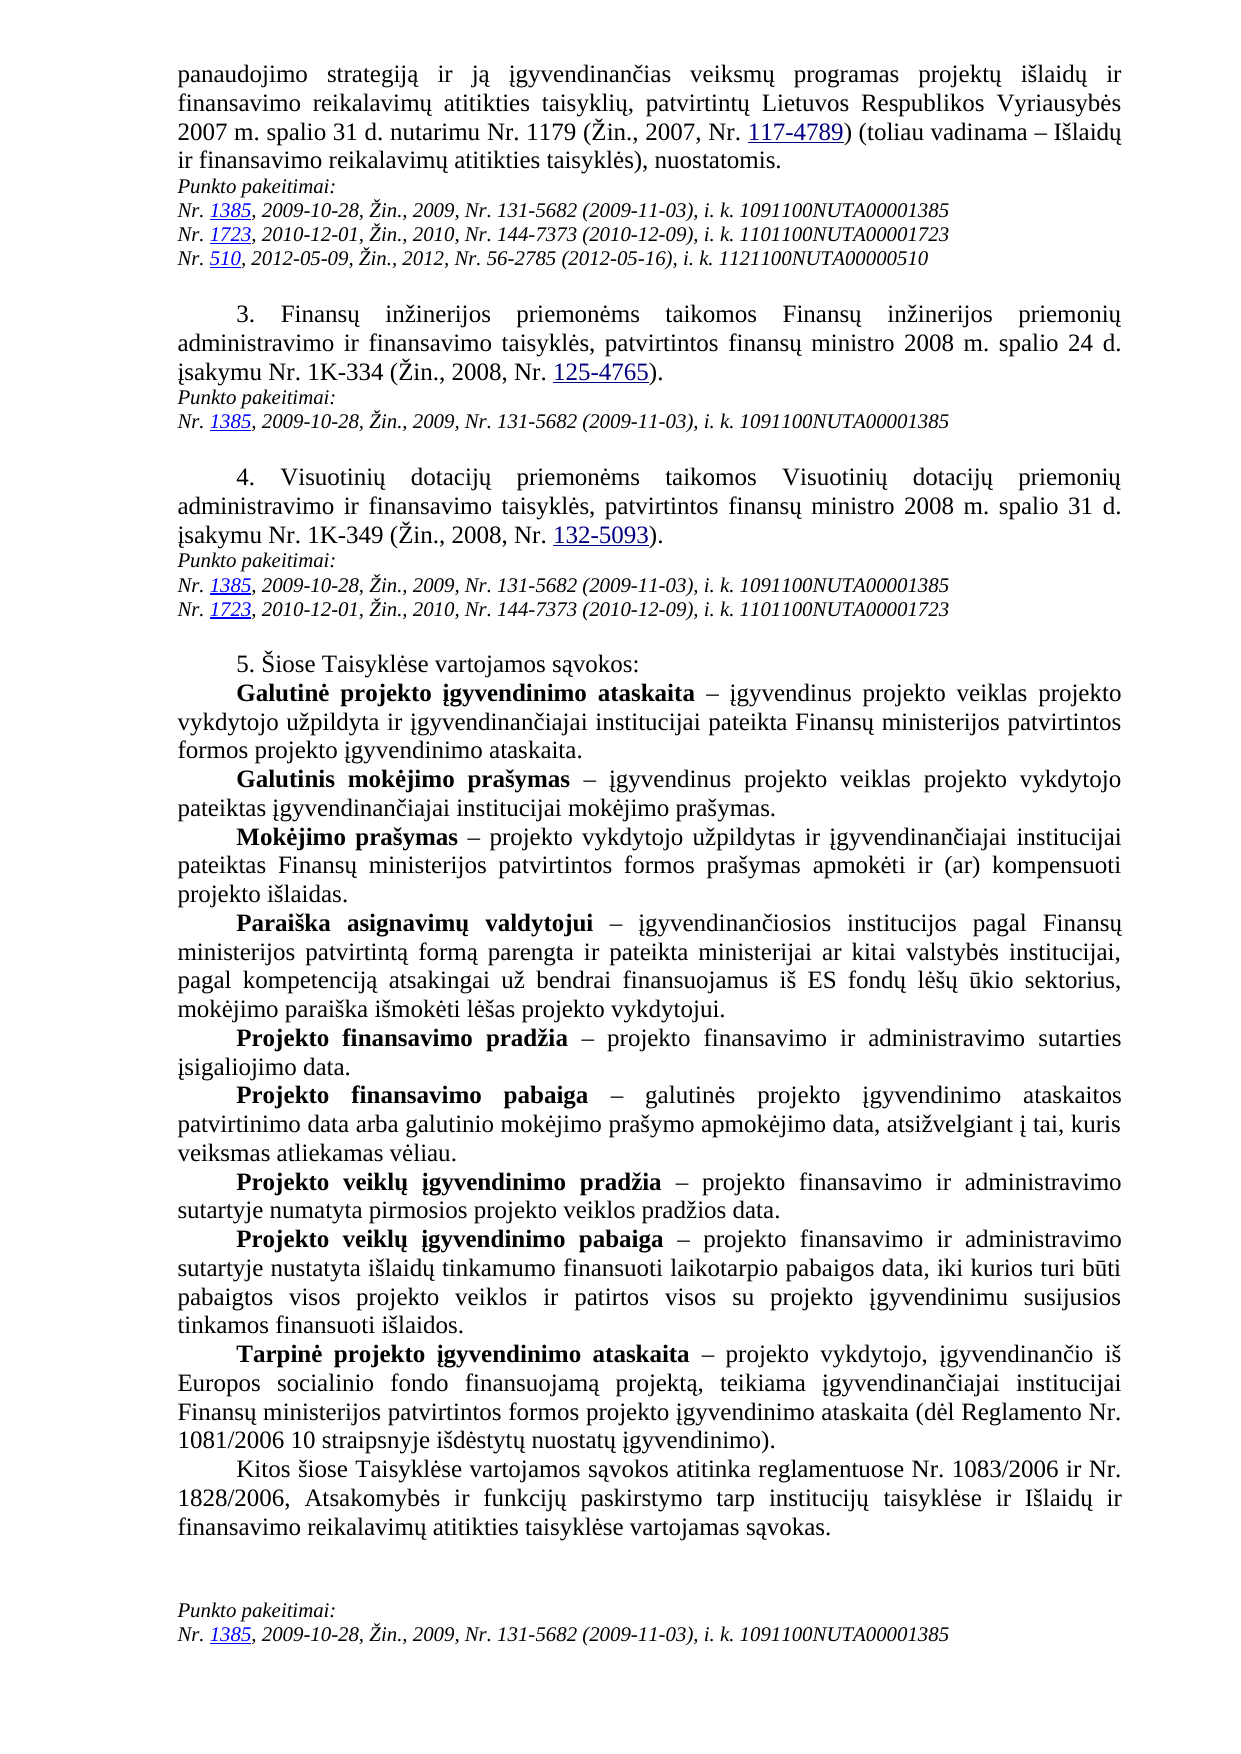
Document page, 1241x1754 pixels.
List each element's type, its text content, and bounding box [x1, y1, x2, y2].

text 4. Visuotinių dotacijų priemonėms taikomos Visuotinių dotacijų priemonių administravimo ir finansavimo taisyklės, patvirtintos finansų ministro 2008 m. spalio 31 d. įsakymu Nr. 1K-349 (Žin., 2008, Nr. 132-5093). [177, 462, 1122, 548]
text Projekto finansavimo pradžia – projekto finansavimo ir administravimo sutarties įsigaliojimo data. [177, 1023, 1122, 1081]
text Mokėjimo prašymas – projekto vykdytojo užpildytas ir įgyvendinančiajai institucijai pateiktas Finansų ministerijos patvirtintos formos prašymas apmokėti ir (ar) kompensuoti projekto išlaidas. [177, 822, 1122, 908]
text Nr. 1385, 2009-10-28, Žin., 2009, Nr. 131-5682 (2009-11-03), i. k. 1091100NUTA00001385 [177, 572, 1122, 597]
text panaudojimo strategiją ir ją įgyvendinančias veiksmų programas projektų išlaidų ir finansavimo reikalavimų atitikties taisyklių, patvirtintų Lietuvos Respublikos Vyriausybės 2007 m. spalio 31 d. nutarimu Nr. 1179 (Žin., 2007, Nr. 117-4789) (toliau vadinama – Išlaidų ir finansavimo reikalavimų atitikties taisyklės), nuostatomis. [177, 59, 1122, 174]
text Nr. 1723, 2010-12-01, Žin., 2010, Nr. 144-7373 (2010-12-09), i. k. 1101100NUTA00001723 [177, 597, 1122, 621]
text 5. Šiose Taisyklėse vartojamos sąvokos: [177, 649, 1122, 678]
text Punkto pakeitimai: [177, 1598, 1122, 1622]
text Punkto pakeitimai: [177, 385, 1122, 409]
text Projekto veiklų įgyvendinimo pabaiga – projekto finansavimo ir administravimo sutartyje nustatyta išlaidų tinkamumo finansuoti laikotarpio pabaigos data, iki kurios turi būti pabaigtos visos projekto veiklos ir patirtos visos su projekto įgyvendinimu susijusios tinkamos finansuoti išlaidos. [177, 1224, 1122, 1339]
text Kitos šiose Taisyklėse vartojamos sąvokos atitinka reglamentuose Nr. 1083/2006 ir Nr. 1828/2006, Atsakomybės ir funkcijų paskirstymo tarp institucijų taisyklėse ir Išlaidų ir finansavimo reikalavimų atitikties taisyklėse vartojamas sąvokas. [177, 1454, 1122, 1541]
text Nr. 1385, 2009-10-28, Žin., 2009, Nr. 131-5682 (2009-11-03), i. k. 1091100NUTA00001385 [177, 1622, 1122, 1646]
text Projekto veiklų įgyvendinimo pradžia – projekto finansavimo ir administravimo sutartyje numatyta pirmosios projekto veiklos pradžios data. [177, 1167, 1122, 1224]
text 3. Finansų inžinerijos priemonėms taikomos Finansų inžinerijos priemonių administravimo ir finansavimo taisyklės, patvirtintos finansų ministro 2008 m. spalio 24 d. įsakymu Nr. 1K-334 (Žin., 2008, Nr. 125-4765). [177, 299, 1122, 385]
text Tarpinė projekto įgyvendinimo ataskaita – projekto vykdytojo, įgyvendinančio iš Europos socialinio fondo finansuojamą projektą, teikiama įgyvendinančiajai institucijai Finansų ministerijos patvirtintos formos projekto įgyvendinimo ataskaita (dėl Reglamento Nr. 1081/2006 10 straipsnyje išdėstytų nuostatų įgyvendinimo). [177, 1339, 1122, 1454]
text Galutinė projekto įgyvendinimo ataskaita – įgyvendinus projekto veiklas projekto vykdytojo užpildyta ir įgyvendinančiajai institucijai pateikta Finansų ministerijos patvirtintos formos projekto įgyvendinimo ataskaita. [177, 678, 1122, 764]
text Nr. 1723, 2010-12-01, Žin., 2010, Nr. 144-7373 (2010-12-09), i. k. 1101100NUTA00001723 [177, 222, 1122, 246]
text Nr. 1385, 2009-10-28, Žin., 2009, Nr. 131-5682 (2009-11-03), i. k. 1091100NUTA00001385 [177, 198, 1122, 222]
text Punkto pakeitimai: [177, 548, 1122, 572]
text Nr. 1385, 2009-10-28, Žin., 2009, Nr. 131-5682 (2009-11-03), i. k. 1091100NUTA00001385 [177, 409, 1122, 433]
text Galutinis mokėjimo prašymas – įgyvendinus projekto veiklas projekto vykdytojo pateiktas įgyvendinančiajai institucijai mokėjimo prašymas. [177, 764, 1122, 822]
text Paraiška asignavimų valdytojui – įgyvendinančiosios institucijos pagal Finansų ministerijos patvirtintą formą parengta ir pateikta ministerijai ar kitai valstybės institucijai, pagal kompetenciją atsakingai už bendrai finansuojamus iš ES fondų lėšų ūkio sektorius, mokėjimo paraiška išmokėti lėšas projekto vykdytojui. [177, 908, 1122, 1023]
text Nr. 510, 2012-05-09, Žin., 2012, Nr. 56-2785 (2012-05-16), i. k. 1121100NUTA00000510 [177, 246, 1122, 270]
text Punkto pakeitimai: [177, 174, 1122, 198]
text Projekto finansavimo pabaiga – galutinės projekto įgyvendinimo ataskaitos patvirtinimo data arba galutinio mokėjimo prašymo apmokėjimo data, atsižvelgiant į tai, kuris veiksmas atliekamas vėliau. [177, 1081, 1122, 1167]
